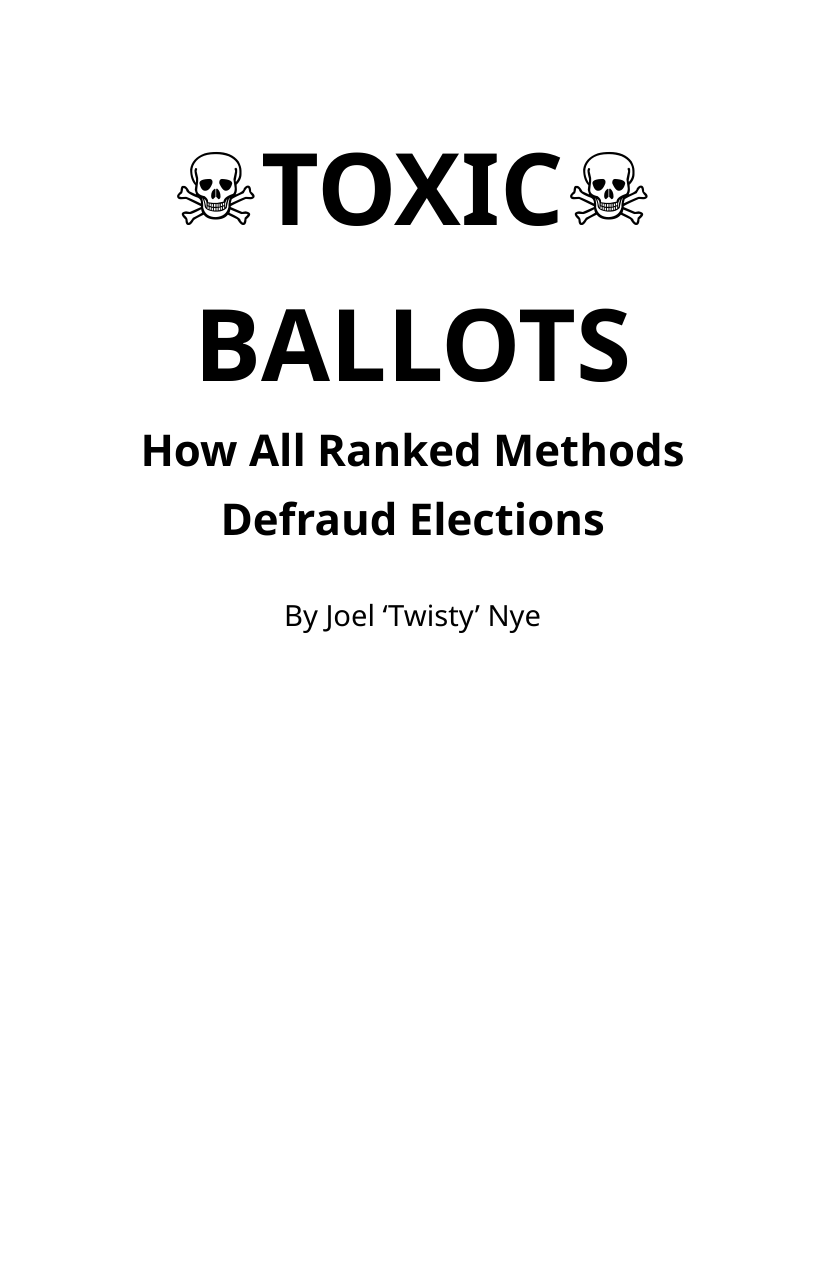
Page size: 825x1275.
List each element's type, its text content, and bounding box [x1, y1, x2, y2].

text ☠TOXIC☠ BALLOTS How All Ranked Methods Defraud Elections [118, 118, 707, 548]
text By Joel ‘Twisty’ Nye [118, 595, 707, 634]
